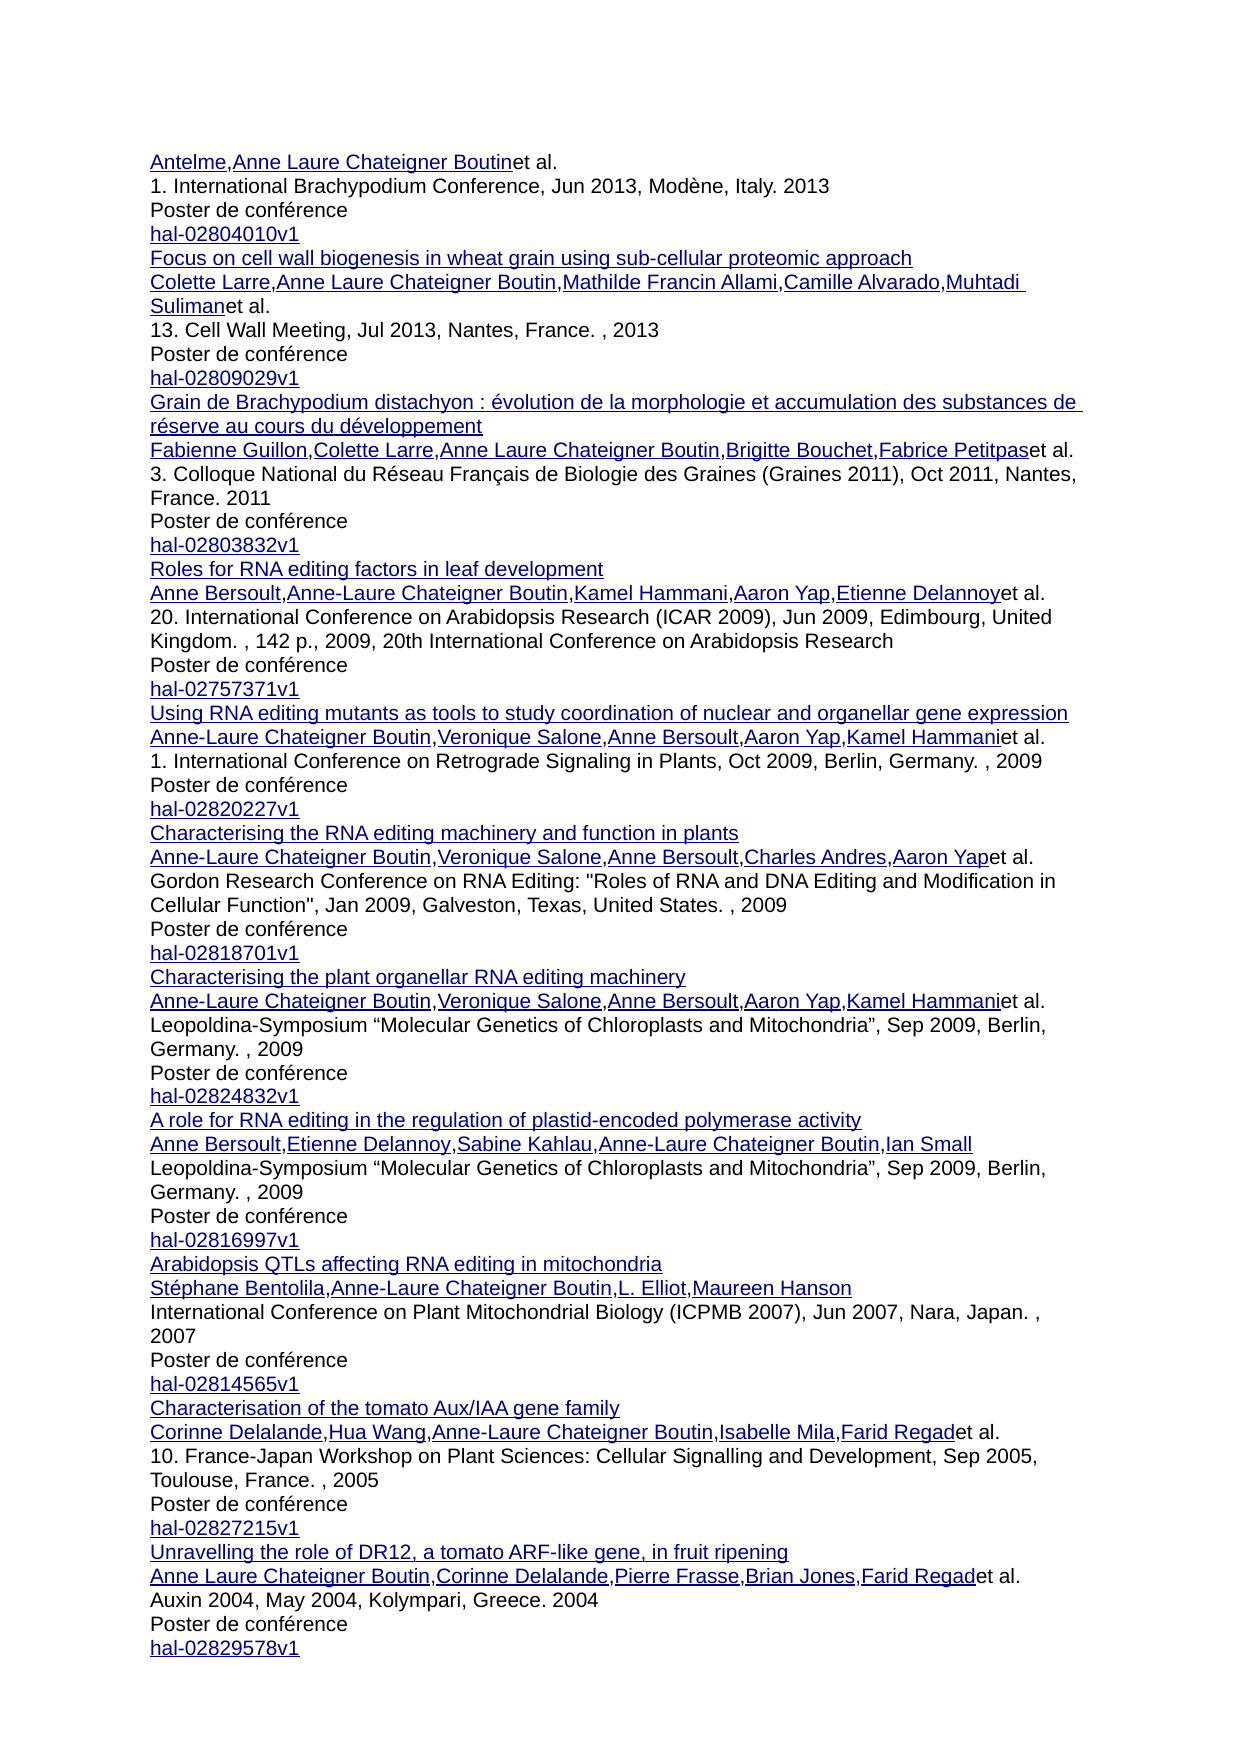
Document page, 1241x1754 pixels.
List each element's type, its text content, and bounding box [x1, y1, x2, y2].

table_cell Using RNA editing mutants as tools to study coordination of nuclear and organellar gene expression Anne-Laure Chateigner Boutin,Veronique Salone,Anne Bersoult,Aaron Yap,Kamel Hammaniet al. 1. International Conference on Retrograde Signaling in Plants, Oct 2009, Berlin, Germany. , 2009 Poster de conférence hal-02820227v1 [150, 701, 1090, 821]
table_cell Grain de Brachypodium distachyon : évolution de la morphologie et accumulation des substances de réserve au cours du développement Fabienne Guillon,Colette Larre,Anne Laure Chateigner Boutin,Brigitte Bouchet,Fabrice Petitpaset al. 3. Colloque National du Réseau Français de Biologie des Graines (Graines 2011), Oct 2011, Nantes, France. 2011 Poster de conférence hal-02803832v1 [150, 390, 1090, 557]
table_cell A role for RNA editing in the regulation of plastid-encoded polymerase activity Anne Bersoult,Etienne Delannoy,Sabine Kahlau,Anne-Laure Chateigner Boutin,Ian Small Leopoldina-Symposium “Molecular Genetics of Chloroplasts and Mitochondria”, Sep 2009, Berlin, Germany. , 2009 Poster de conférence hal-02816997v1 [150, 1108, 1090, 1252]
table_cell Arabidopsis QTLs affecting RNA editing in mitochondria Stéphane Bentolila,Anne-Laure Chateigner Boutin,L. Elliot,Maureen Hanson International Conference on Plant Mitochondrial Biology (ICPMB 2007), Jun 2007, Nara, Japan. , 2007 Poster de conférence hal-02814565v1 [150, 1252, 1090, 1396]
table_cell Roles for RNA editing factors in leaf development Anne Bersoult,Anne-Laure Chateigner Boutin,Kamel Hammani,Aaron Yap,Etienne Delannoyet al. 20. International Conference on Arabidopsis Research (ICAR 2009), Jun 2009, Edimbourg, United Kingdom. , 142 p., 2009, 20th International Conference on Arabidopsis Research Poster de conférence hal-02757371v1 [150, 557, 1090, 701]
table_cell Characterising the RNA editing machinery and function in plants Anne-Laure Chateigner Boutin,Veronique Salone,Anne Bersoult,Charles Andres,Aaron Yapet al. Gordon Research Conference on RNA Editing: "Roles of RNA and DNA Editing and Modification in Cellular Function", Jan 2009, Galveston, Texas, United States. , 2009 Poster de conférence hal-02818701v1 [150, 821, 1090, 964]
table_cell Unravelling the role of DR12, a tomato ARF-like gene, in fruit ripening Anne Laure Chateigner Boutin,Corinne Delalande,Pierre Frasse,Brian Jones,Farid Regadet al. Auxin 2004, May 2004, Kolympari, Greece. 2004 Poster de conférence hal-02829578v1 [150, 1540, 1090, 1659]
table_cell Characterisation of the tomato Aux/IAA gene family Corinne Delalande,Hua Wang,Anne-Laure Chateigner Boutin,Isabelle Mila,Farid Regadet al. 10. France-Japan Workshop on Plant Sciences: Cellular Signalling and Development, Sep 2005, Toulouse, France. , 2005 Poster de conférence hal-02827215v1 [150, 1396, 1090, 1539]
table_cell Focus on cell wall biogenesis in wheat grain using sub-cellular proteomic approach Colette Larre,Anne Laure Chateigner Boutin,Mathilde Francin Allami,Camille Alvarado,Muhtadi Sulimanet al. 13. Cell Wall Meeting, Jul 2013, Nantes, France. , 2013 Poster de conférence hal-02809029v1 [150, 246, 1090, 389]
table_cell Identification and study of &lt;em&gt;Brachypodium distachyon&lt;/em&gt; COMT TILLING mutants Marie-Séverine Ho Yue Kuang,Marion Dalmais,Madeleine M. Bouvier d'Yvoire,Sébastien Antelme,Anne Laure Chateigner Boutinet al. 1. International Brachypodium Conference, Jun 2013, Modène, Italy. 2013 Poster de conférence hal-02804010v1 [150, 150, 1090, 246]
table_cell Characterising the plant organellar RNA editing machinery Anne-Laure Chateigner Boutin,Veronique Salone,Anne Bersoult,Aaron Yap,Kamel Hammaniet al. Leopoldina-Symposium “Molecular Genetics of Chloroplasts and Mitochondria”, Sep 2009, Berlin, Germany. , 2009 Poster de conférence hal-02824832v1 [150, 965, 1090, 1108]
